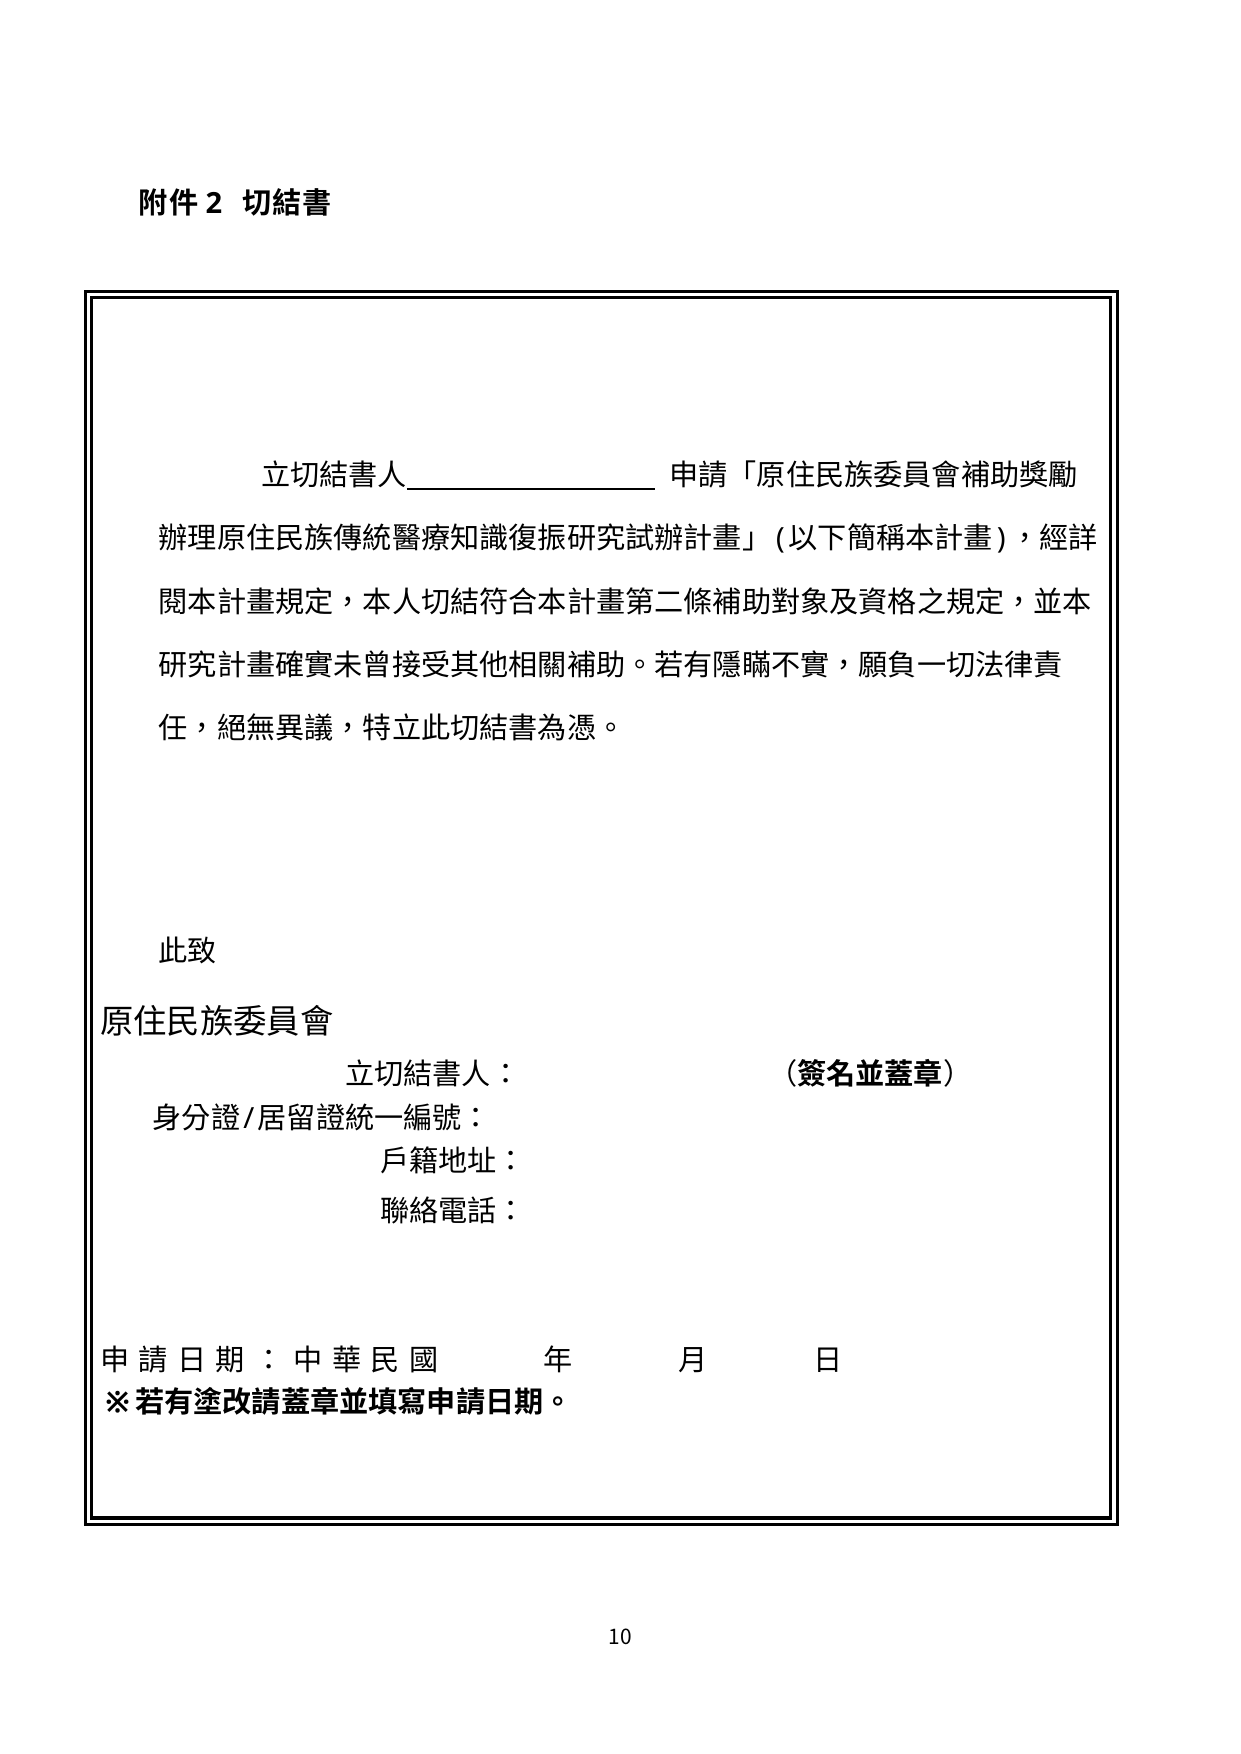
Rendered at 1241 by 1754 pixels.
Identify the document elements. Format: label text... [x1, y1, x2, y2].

table_header 立切結書人 申請「原住民族委員會補助獎勵辦理原住民族傳統醫療知識復振研究試辦計畫」(以下簡稱本計畫)，經詳閱本計畫規定，本人切結符合本計畫第二條補助對象及資格之規定，並本研究計畫確實未曾接受其他相關補助。若有隱瞞不實，願負一切法律責任，絕無異議，特立此切結書為憑。 此致 原住民族委員會 立切結書人： （簽名並蓋章） 身分證/居留證統一編號： 戶籍地址： 聯絡電話： 申請日期：中華民國 年 月 日 ※若有塗改請蓋章並填寫申請日期。 [89, 293, 1114, 1516]
text 附件2 切結書 [139, 179, 1152, 222]
